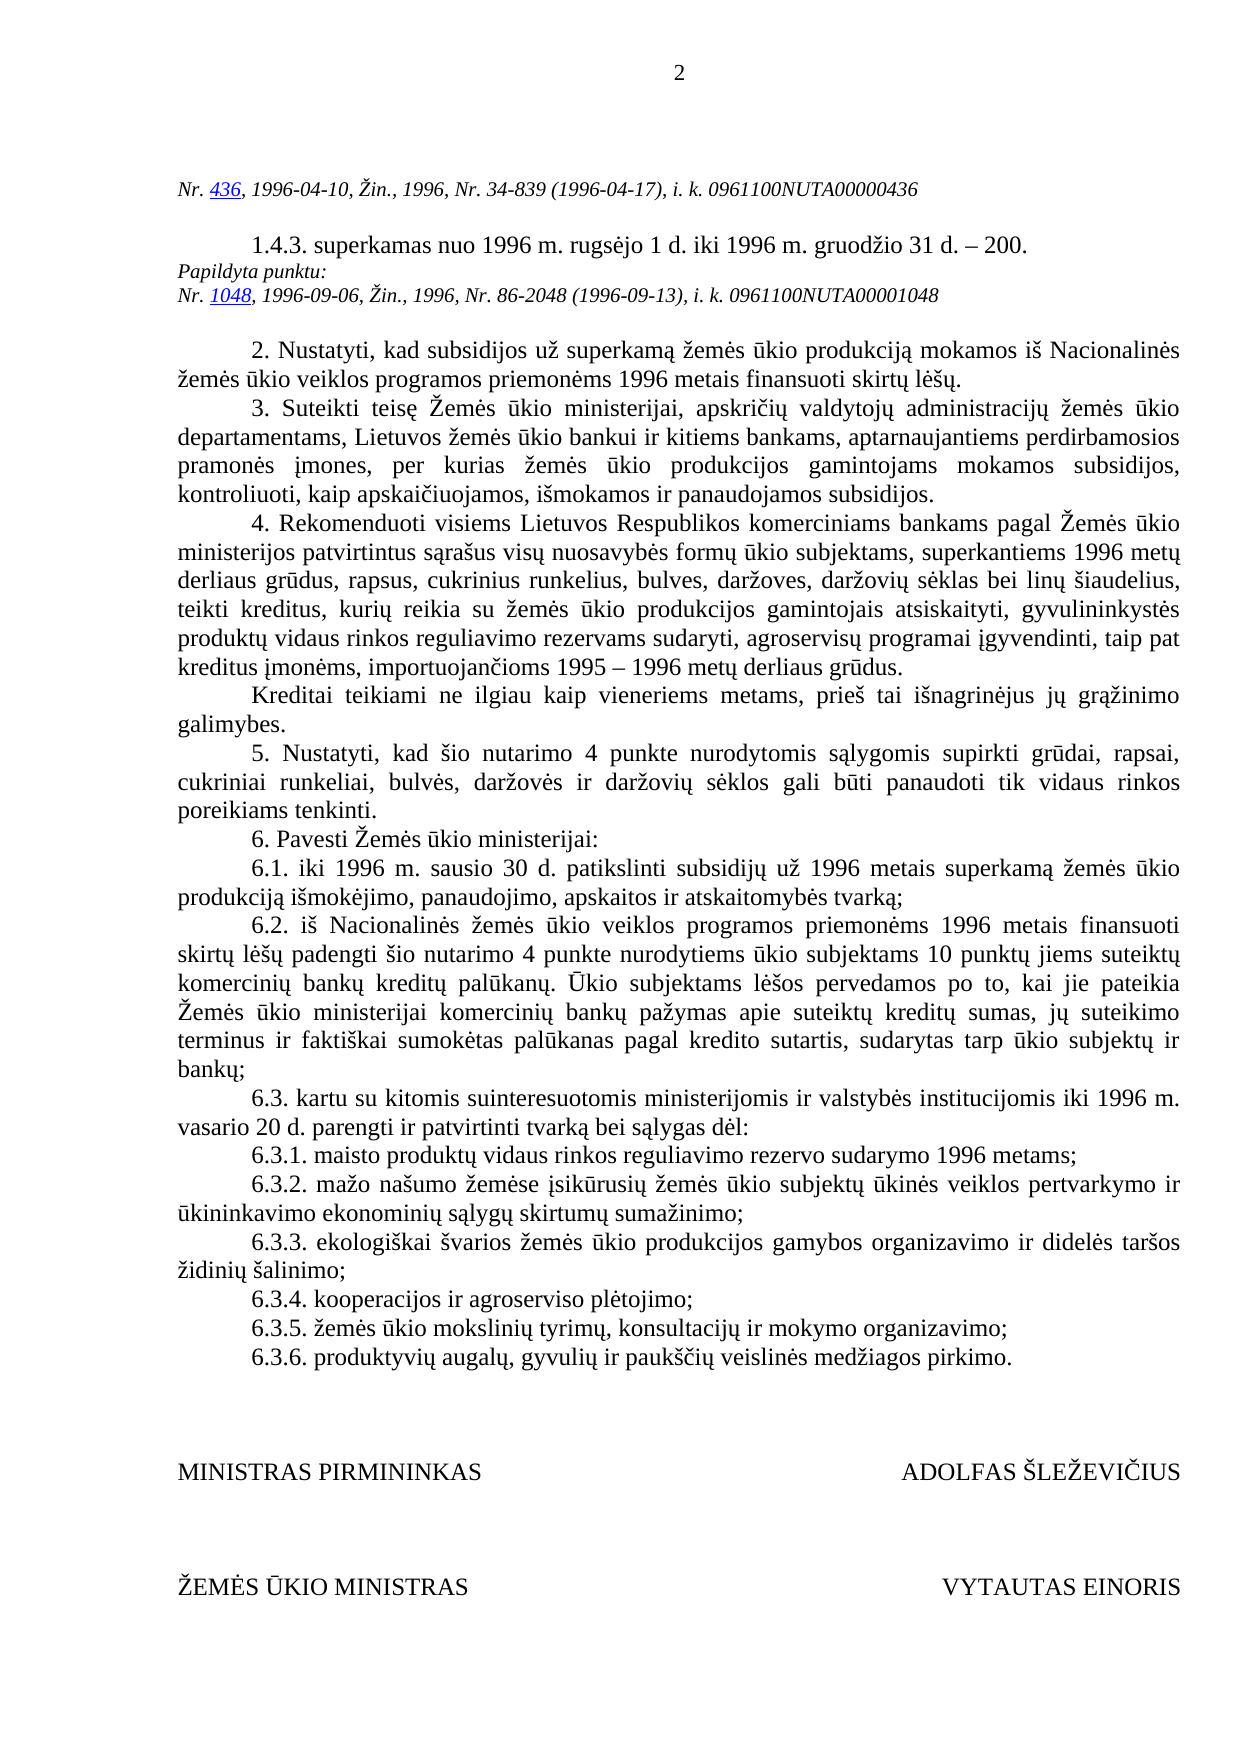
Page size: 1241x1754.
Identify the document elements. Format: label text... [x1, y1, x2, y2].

text 6. Pavesti Žemės ūkio ministerijai: [177, 824, 1181, 853]
text 6.2. iš Nacionalinės žemės ūkio veiklos programos priemonėms 1996 metais finansuoti skirtų lėšų padengti šio nutarimo 4 punkte nurodytiems ūkio subjektams 10 punktų jiems suteiktų komercinių bankų kreditų palūkanų. Ūkio subjektams lėšos pervedamos po to, kai jie pateikia Žemės ūkio ministerijai komercinių bankų pažymas apie suteiktų kreditų sumas, jų suteikimo terminus ir faktiškai sumokėtas palūkanas pagal kredito sutartis, sudarytas tarp ūkio subjektų ir bankų; [177, 911, 1181, 1083]
text 6.3.4. kooperacijos ir agroserviso plėtojimo; [177, 1284, 1181, 1313]
text 6.3. kartu su kitomis suinteresuotomis ministerijomis ir valstybės institucijomis iki 1996 m. vasario 20 d. parengti ir patvirtinti tvarką bei sąlygas dėl: [177, 1083, 1181, 1141]
text 6.3.1. maisto produktų vidaus rinkos reguliavimo rezervo sudarymo 1996 metams; [177, 1141, 1181, 1169]
text 2. Nustatyti, kad subsidijos už superkamą žemės ūkio produkciją mokamos iš Nacionalinės žemės ūkio veiklos programos priemonėms 1996 metais finansuoti skirtų lėšų. [177, 336, 1181, 393]
text Kreditai teikiami ne ilgiau kaip vieneriems metams, prieš tai išnagrinėjus jų grąžinimo galimybes. [177, 681, 1181, 738]
text Papildyta punktu: [177, 259, 1181, 283]
text 6.3.3. ekologiškai švarios žemės ūkio produkcijos gamybos organizavimo ir didelės taršos židinių šalinimo; [177, 1227, 1181, 1284]
text ŽEMĖS ŪKIO MINISTRAS VYTAUTAS EINORIS [177, 1572, 1181, 1601]
text 1.4.3. superkamas nuo 1996 m. rugsėjo 1 d. iki 1996 m. gruodžio 31 d. – 200. [177, 230, 1181, 259]
text Nr. 1048, 1996-09-06, Žin., 1996, Nr. 86-2048 (1996-09-13), i. k. 0961100NUTA00001048 [177, 283, 1181, 307]
text Nr. 436, 1996-04-10, Žin., 1996, Nr. 34-839 (1996-04-17), i. k. 0961100NUTA00000436 [177, 177, 1181, 201]
text 6.3.6. produktyvių augalų, gyvulių ir paukščių veislinės medžiagos pirkimo. [177, 1342, 1181, 1371]
text 6.1. iki 1996 m. sausio 30 d. patikslinti subsidijų už 1996 metais superkamą žemės ūkio produkciją išmokėjimo, panaudojimo, apskaitos ir atskaitomybės tvarką; [177, 853, 1181, 911]
text MINISTRAS PIRMININKAS ADOLFAS ŠLEŽEVIČIUS [177, 1457, 1181, 1486]
text 4. Rekomenduoti visiems Lietuvos Respublikos komerciniams bankams pagal Žemės ūkio ministerijos patvirtintus sąrašus visų nuosavybės formų ūkio subjektams, superkantiems 1996 metų derliaus grūdus, rapsus, cukrinius runkelius, bulves, daržoves, daržovių sėklas bei linų šiaudelius, teikti kreditus, kurių reikia su žemės ūkio produkcijos gamintojais atsiskaityti, gyvulininkystės produktų vidaus rinkos reguliavimo rezervams sudaryti, agroservisų programai įgyvendinti, taip pat kreditus įmonėms, importuojančioms 1995 – 1996 metų derliaus grūdus. [177, 508, 1181, 681]
text 6.3.5. žemės ūkio mokslinių tyrimų, konsultacijų ir mokymo organizavimo; [177, 1313, 1181, 1342]
text 5. Nustatyti, kad šio nutarimo 4 punkte nurodytomis sąlygomis supirkti grūdai, rapsai, cukriniai runkeliai, bulvės, daržovės ir daržovių sėklos gali būti panaudoti tik vidaus rinkos poreikiams tenkinti. [177, 738, 1181, 824]
text 3. Suteikti teisę Žemės ūkio ministerijai, apskričių valdytojų administracijų žemės ūkio departamentams, Lietuvos žemės ūkio bankui ir kitiems bankams, aptarnaujantiems perdirbamosios pramonės įmones, per kurias žemės ūkio produkcijos gamintojams mokamos subsidijos, kontroliuoti, kaip apskaičiuojamos, išmokamos ir panaudojamos subsidijos. [177, 393, 1181, 508]
text 6.3.2. mažo našumo žemėse įsikūrusių žemės ūkio subjektų ūkinės veiklos pertvarkymo ir ūkininkavimo ekonominių sąlygų skirtumų sumažinimo; [177, 1169, 1181, 1227]
